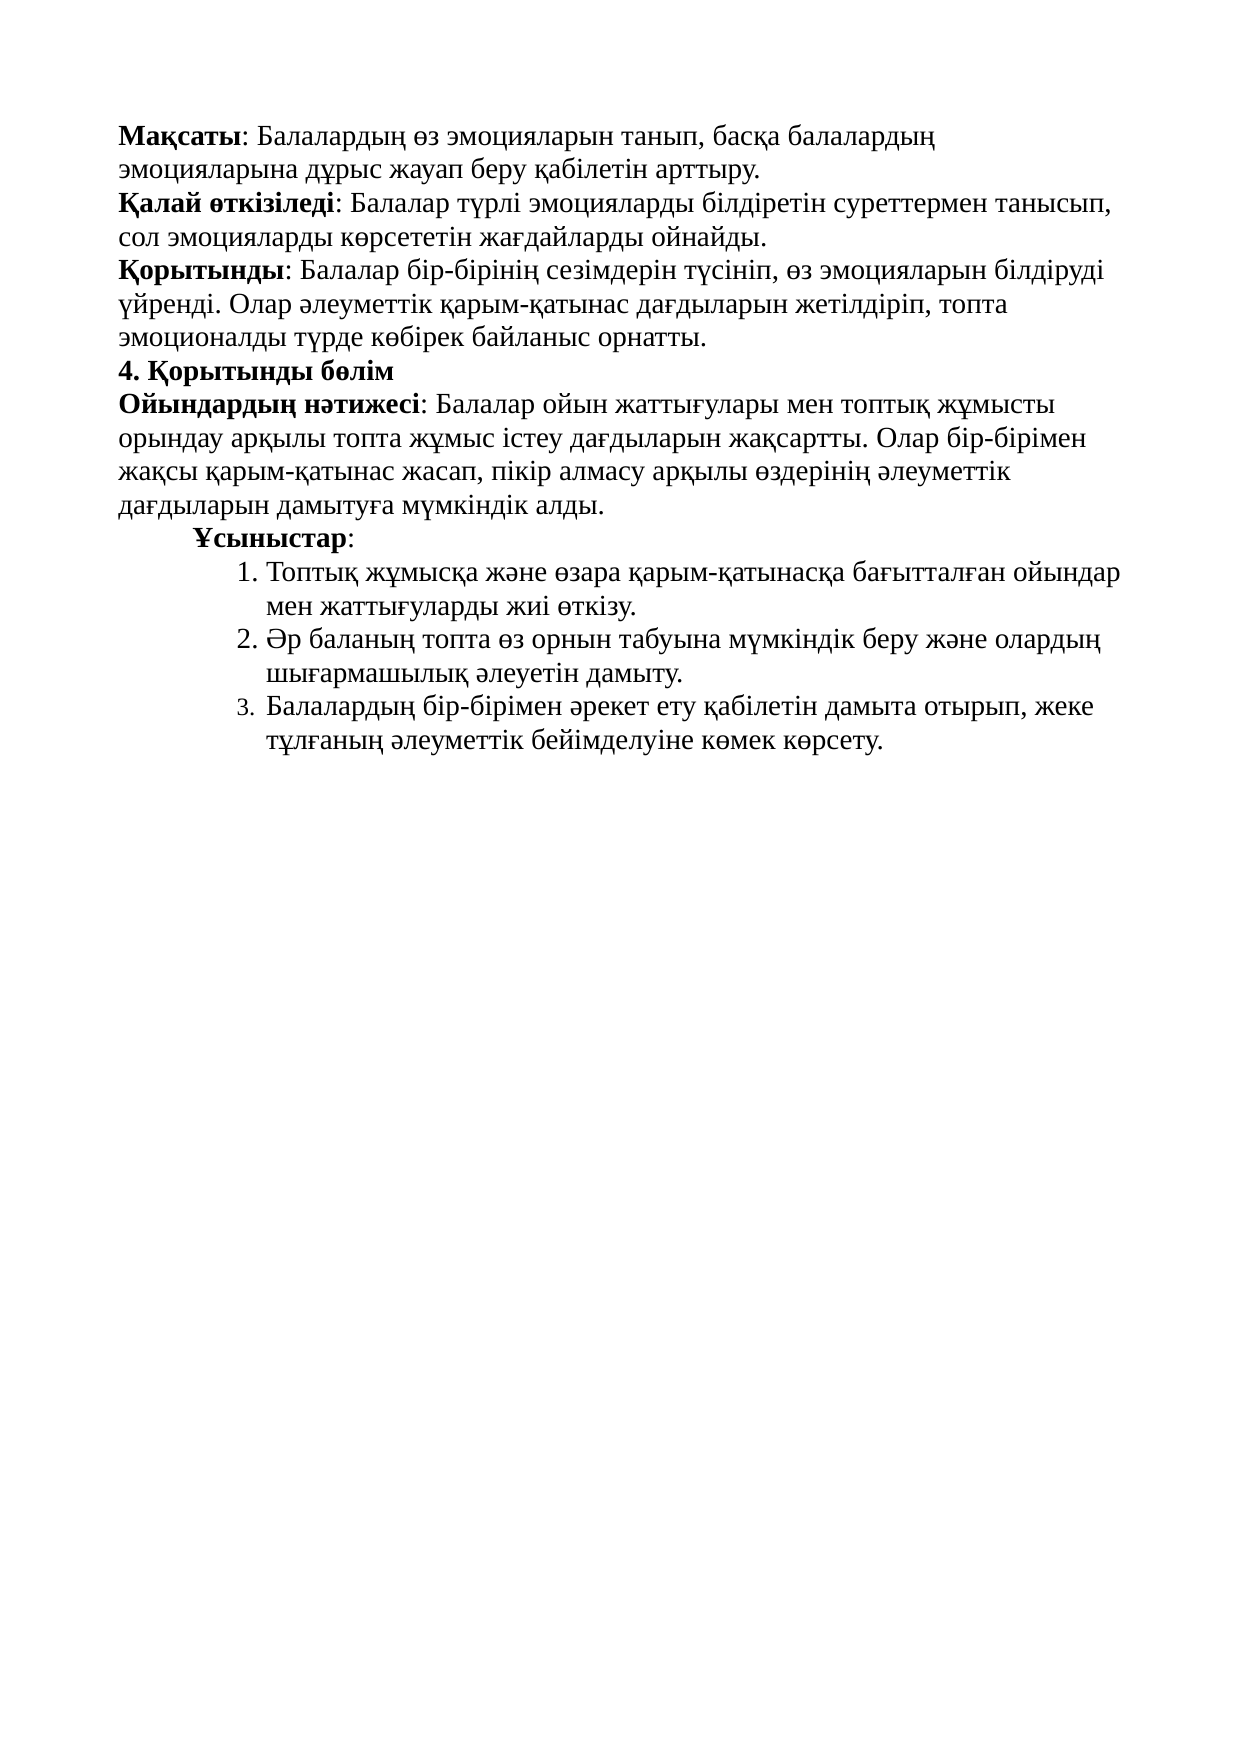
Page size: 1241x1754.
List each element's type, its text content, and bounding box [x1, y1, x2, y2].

list Балалардың бір-бірімен әрекет ету қабілетін дамыта отырып, жеке тұлғаның әлеуметтік бейімделуіне көмек көрсету. [236, 688, 1122, 755]
text Қорытынды: Балалар бір-бірінің сезімдерін түсініп, өз эмоцияларын білдіруді үйренді. Олар әлеуметтік қарым-қатынас дағдыларын жетілдіріп, топта эмоционалды түрде көбірек байланыс орнатты. [118, 252, 1122, 353]
list Әр баланың топта өз орнын табуына мүмкіндік беру және олардың шығармашылық әлеуетін дамыту. [236, 621, 1122, 688]
text Ойындардың нәтижесі: Балалар ойын жаттығулары мен топтық жұмысты орындау арқылы топта жұмыс істеу дағдыларын жақсартты. Олар бір-бірімен жақсы қарым-қатынас жасап, пікір алмасу арқылы өздерінің әлеуметтік дағдыларын дамытуға мүмкіндік алды. [118, 386, 1122, 521]
subtitle 4. Қорытынды бөлім [118, 353, 1122, 386]
text Ұсыныстар: [192, 521, 1122, 554]
list Топтық жұмысқа және өзара қарым-қатынасқа бағытталған ойындар мен жаттығуларды жиі өткізу. [236, 554, 1122, 621]
text Қалай өткізіледі: Балалар түрлі эмоцияларды білдіретін суреттермен танысып, сол эмоцияларды көрсететін жағдайларды ойнайды. [118, 185, 1122, 252]
text Мақсаты: Балалардың өз эмоцияларын танып, басқа балалардың эмоцияларына дұрыс жауап беру қабілетін арттыру. [118, 118, 1122, 185]
